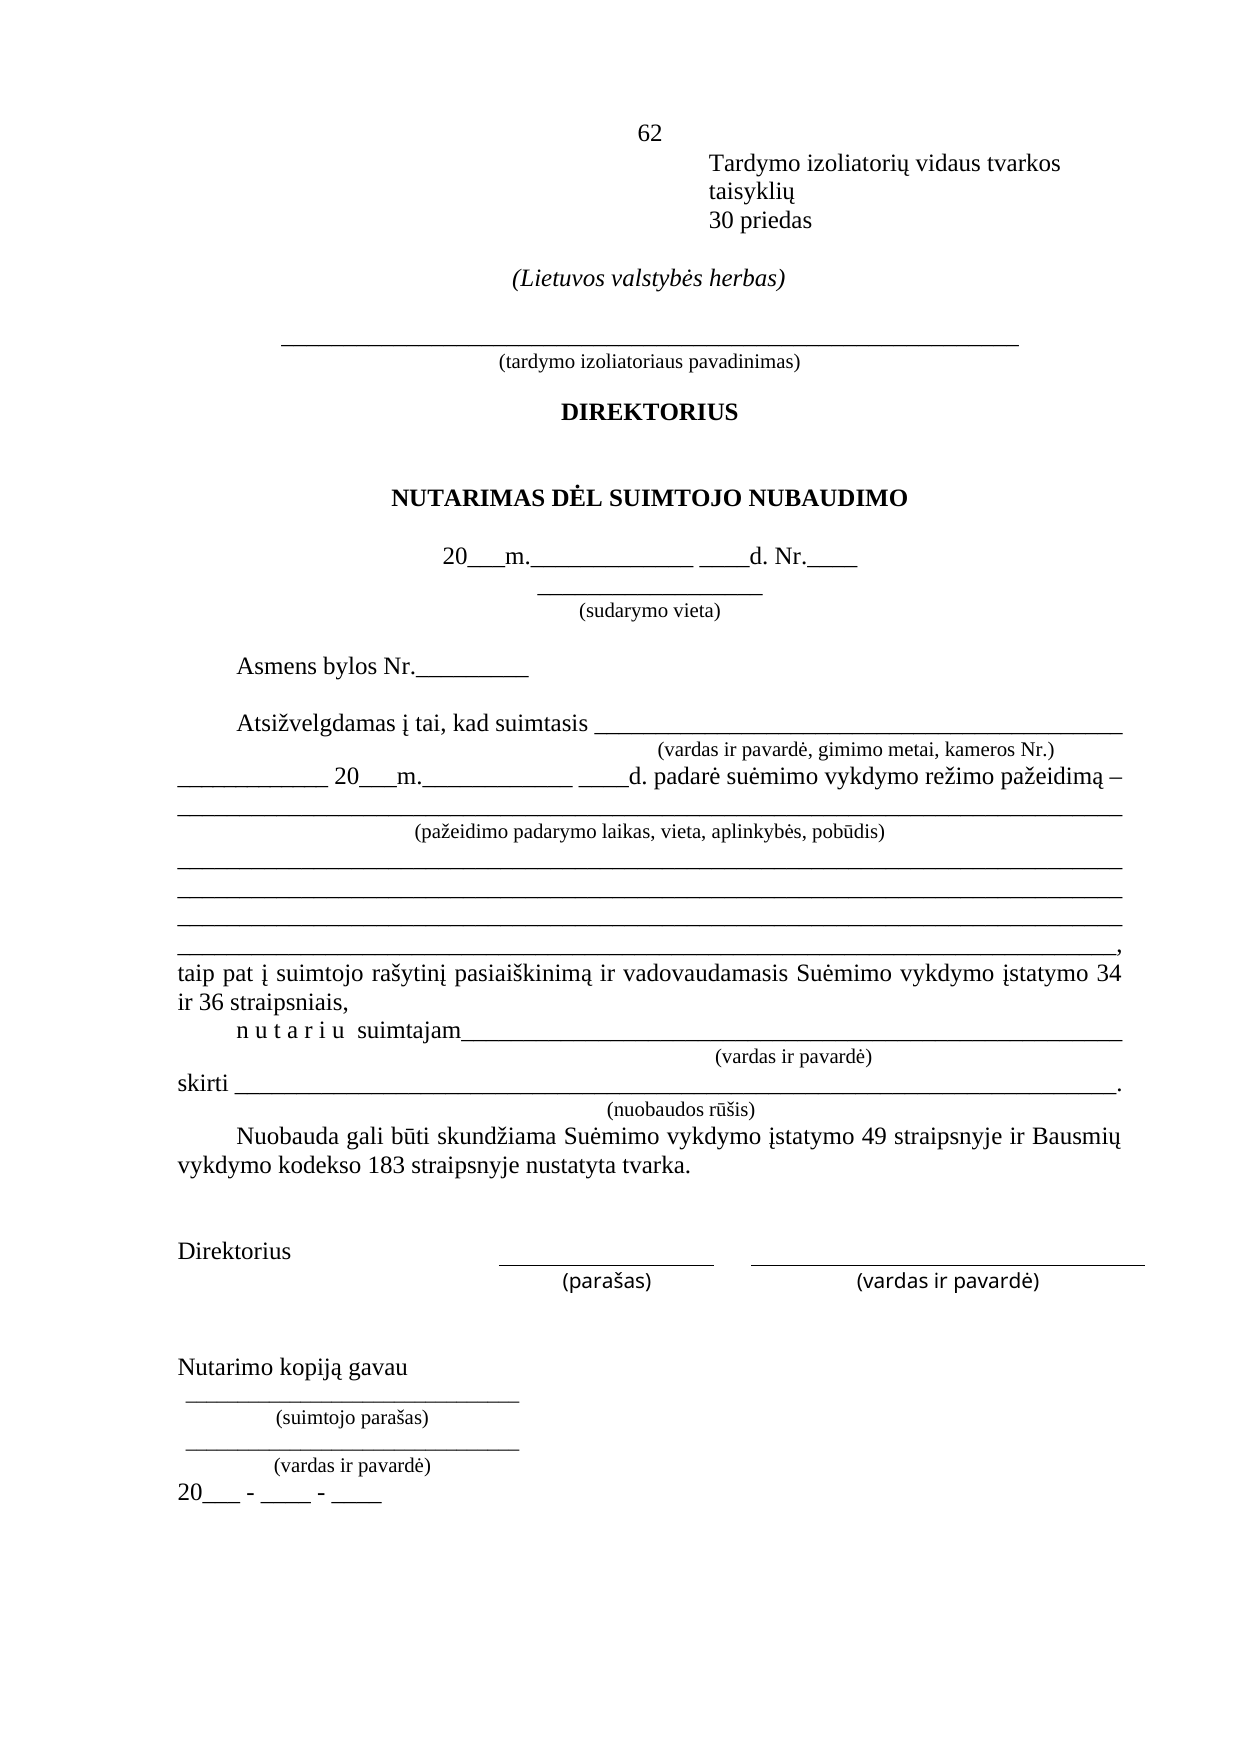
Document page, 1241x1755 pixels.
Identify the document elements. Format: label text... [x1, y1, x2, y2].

text __________________ [177, 569, 1122, 598]
text Asmens bylos Nr._________ [177, 651, 1122, 680]
text ___________________________________________________________ [177, 320, 1122, 349]
text ________________________________ [177, 1429, 527, 1453]
text nutariu suimtajam [177, 1015, 1122, 1044]
table_header (parašas) [499, 1266, 714, 1294]
text (vardas ir pavardė) [177, 1453, 527, 1477]
text 20___ - ____ - ____ [177, 1477, 1122, 1506]
table_header (vardas ir pavardė) [751, 1266, 1145, 1294]
text 30 priedas [177, 205, 1122, 234]
text Nutarimo kopiją gavau [177, 1352, 1122, 1381]
text Atsižvelgdamas į tai, kad suimtasis [177, 708, 1122, 737]
text taip pat į suimtojo rašytinį pasiaiškinimą ir vadovaudamasis Suėmimo vykdymo įstatymo 34 ir 36 straipsniais, [177, 958, 1122, 1015]
text DIREKTORIUS [177, 397, 1122, 426]
text _ [177, 790, 1122, 815]
text (nuobaudos rūšis) [240, 1097, 1122, 1121]
text 20___m._____________ ____d. Nr.____ [177, 541, 1122, 569]
text (pažeidimo padarymo laikas, vieta, aplinkybės, pobūdis) [177, 819, 1122, 843]
text (vardas ir pavardė) [465, 1044, 1122, 1068]
table_header [474, 1265, 499, 1294]
text _ , [177, 929, 1122, 958]
text (sudarymo vieta) [177, 598, 1122, 622]
text (suimtojo parašas) [177, 1404, 527, 1429]
text ________________________________ [177, 1381, 527, 1404]
table_header [177, 1265, 474, 1294]
text NUTARIMAS DĖL SUIMTOJO NUBAUDIMO [177, 483, 1122, 512]
text _ [177, 872, 1122, 897]
text (vardas ir pavardė, gimimo metai, kameros Nr.) [590, 737, 1122, 761]
text Direktorius [177, 1236, 1122, 1265]
text taisyklių [177, 176, 1122, 205]
text Nuobauda gali būti skundžiama Suėmimo vykdymo įstatymo 49 straipsnyje ir Bausmių vykdymo kodekso 183 straipsnyje nustatyta tvarka. [177, 1121, 1122, 1178]
text Tardymo izoliatorių vidaus tvarkos [709, 148, 1122, 176]
text (Lietuvos valstybės herbas) [177, 263, 1122, 291]
text _ [177, 900, 1122, 925]
text (tardymo izoliatoriaus pavadinimas) [177, 349, 1122, 373]
text _ [177, 843, 1122, 868]
text skirti . [177, 1068, 1122, 1097]
table_header [714, 1265, 751, 1294]
text _ 20___m.____________ ____d. padarė suėmimo vykdymo režimo pažeidimą – [177, 761, 1122, 790]
